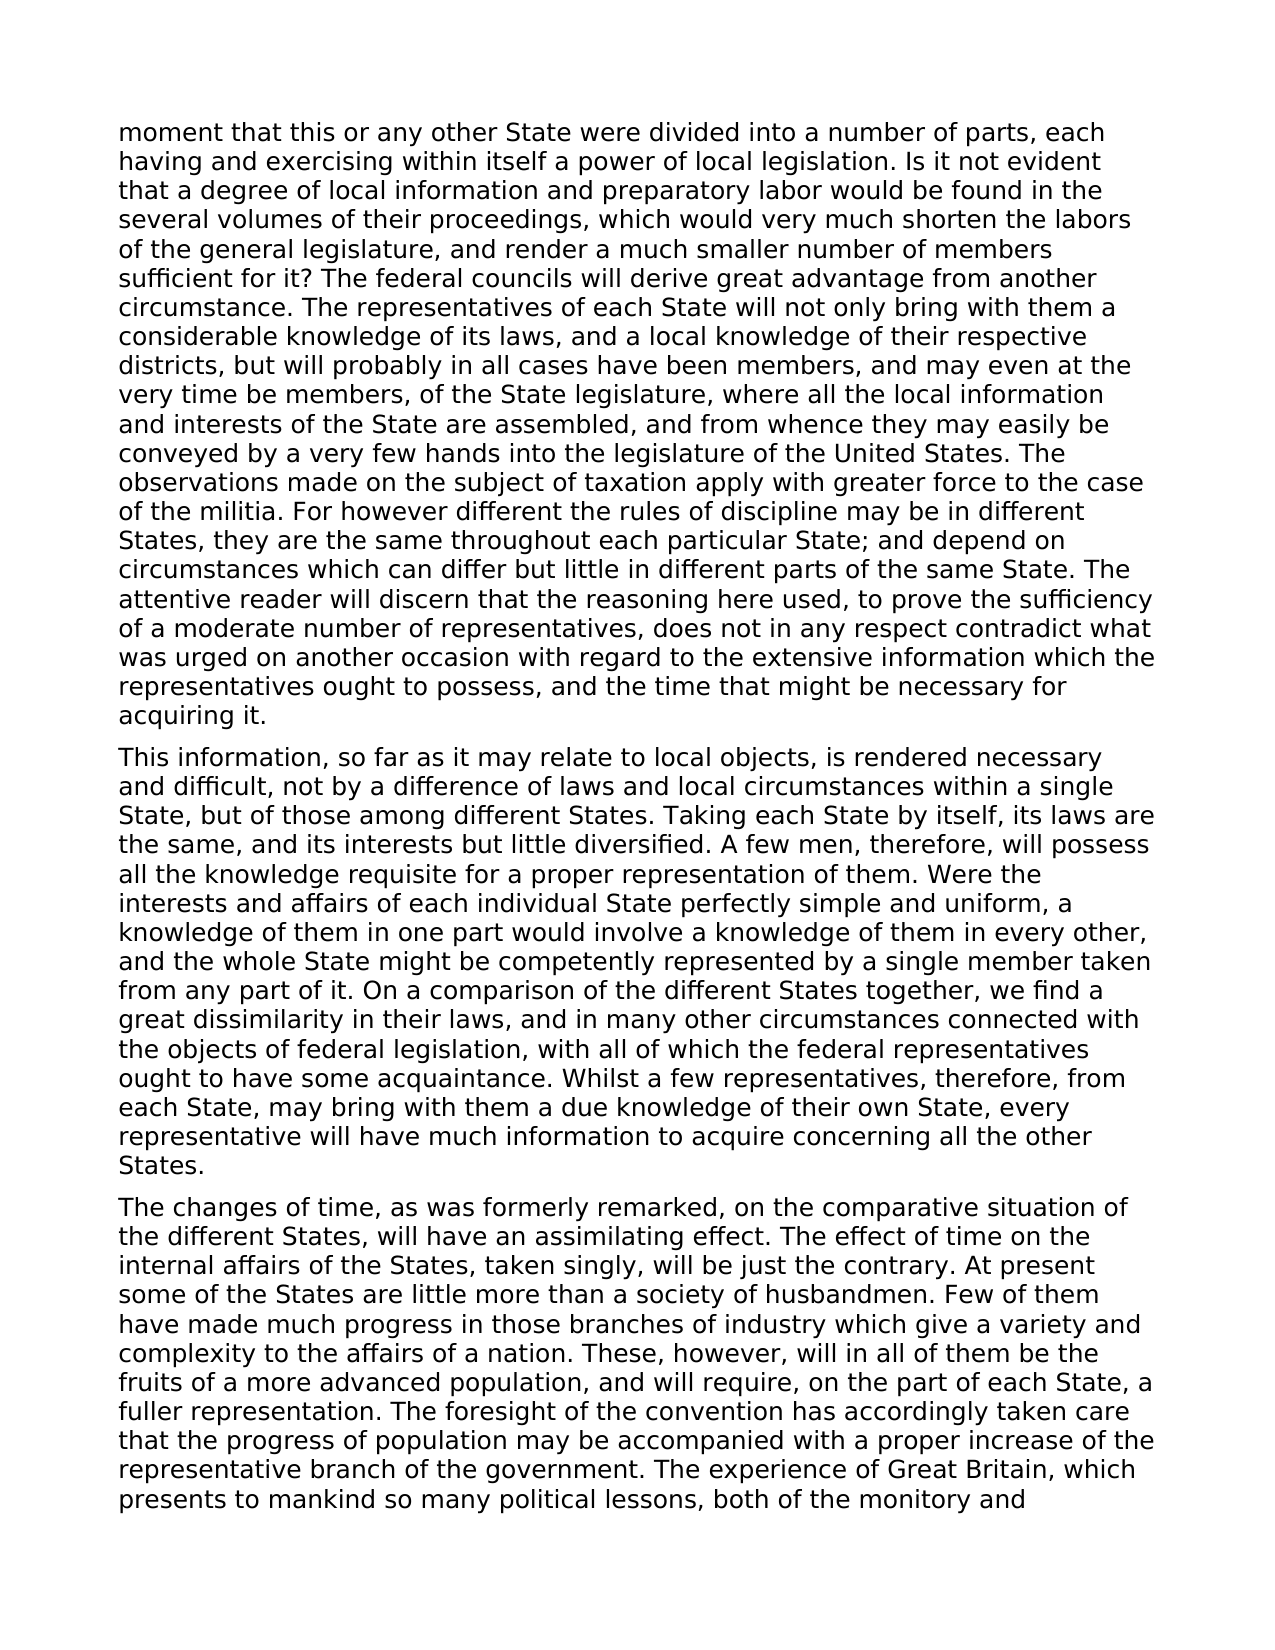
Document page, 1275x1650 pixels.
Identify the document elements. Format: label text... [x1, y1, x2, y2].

text This information, so far as it may relate to local objects, is rendered necessary and difficult, not by a difference of laws and local circumstances within a single State, but of those among different States. Taking each State by itself, its laws are the same, and its interests but little diversified. A few men, therefore, will possess all the knowledge requisite for a proper representation of them. Were the interests and affairs of each individual State perfectly simple and uniform, a knowledge of them in one part would involve a knowledge of them in every other, and the whole State might be competently represented by a single member taken from any part of it. On a comparison of the different States together, we find a great dissimilarity in their laws, and in many other circumstances connected with the objects of federal legislation, with all of which the federal representatives ought to have some acquaintance. Whilst a few representatives, therefore, from each State, may bring with them a due knowledge of their own State, every representative will have much information to acquire concerning all the other States. [118, 743, 1157, 1181]
text The changes of time, as was formerly remarked, on the comparative situation of the different States, will have an assimilating effect. The effect of time on the internal affairs of the States, taken singly, will be just the contrary. At present some of the States are little more than a society of husbandmen. Few of them have made much progress in those branches of industry which give a variety and complexity to the affairs of a nation. These, however, will in all of them be the fruits of a more advanced population, and will require, on the part of each State, a fuller representation. The foresight of the convention has accordingly taken care that the progress of population may be accompanied with a proper increase of the representative branch of the government. The experience of Great Britain, which presents to mankind so many political lessons, both of the monitory and [118, 1193, 1157, 1514]
text moment that this or any other State were divided into a number of parts, each having and exercising within itself a power of local legislation. Is it not evident that a degree of local information and preparatory labor would be found in the several volumes of their proceedings, which would very much shorten the labors of the general legislature, and render a much smaller number of members sufficient for it? The federal councils will derive great advantage from another circumstance. The representatives of each State will not only bring with them a considerable knowledge of its laws, and a local knowledge of their respective districts, but will probably in all cases have been members, and may even at the very time be members, of the State legislature, where all the local information and interests of the State are assembled, and from whence they may easily be conveyed by a very few hands into the legislature of the United States. The observations made on the subject of taxation apply with greater force to the case of the militia. For however different the rules of discipline may be in different States, they are the same throughout each particular State; and depend on circumstances which can differ but little in different parts of the same State. The attentive reader will discern that the reasoning here used, to prove the sufficiency of a moderate number of representatives, does not in any respect contradict what was urged on another occasion with regard to the extensive information which the representatives ought to possess, and the time that might be necessary for acquiring it. [118, 118, 1157, 731]
